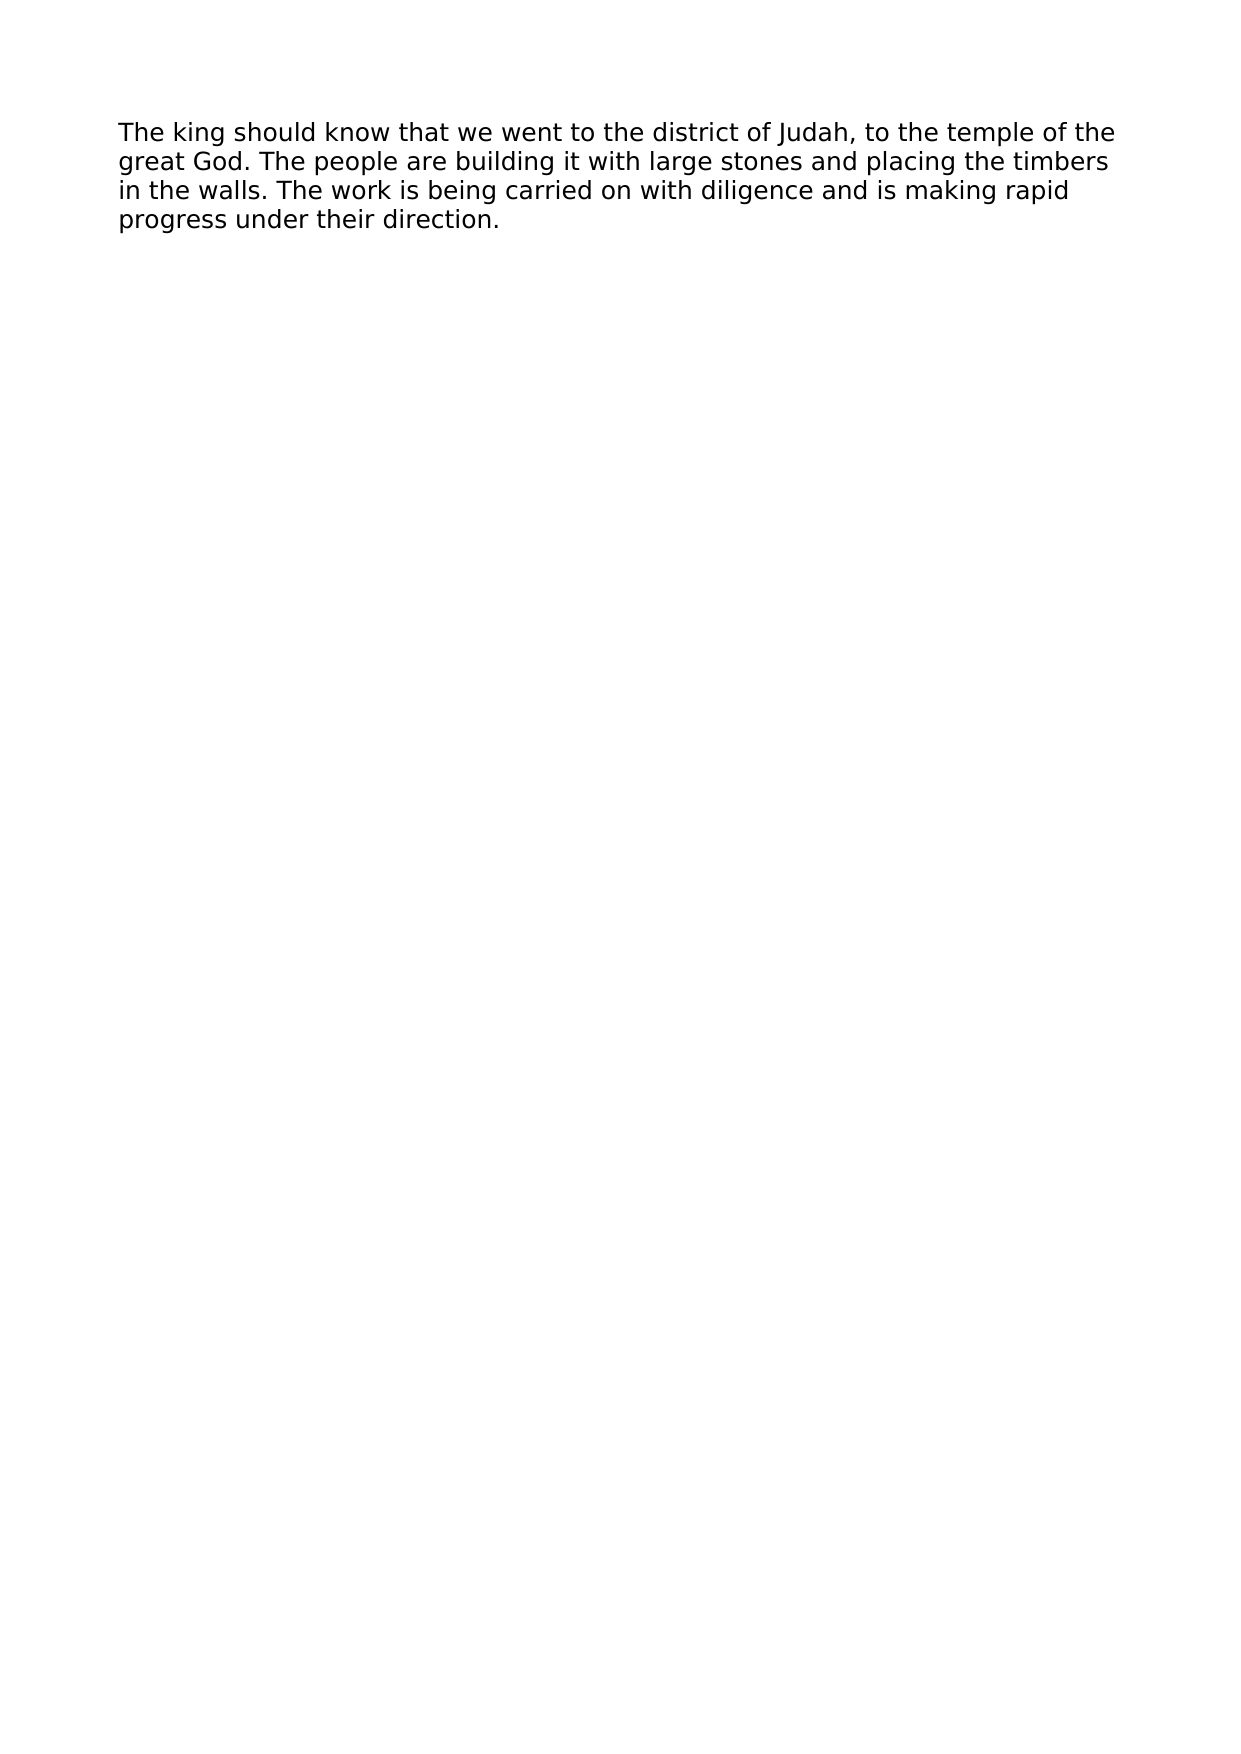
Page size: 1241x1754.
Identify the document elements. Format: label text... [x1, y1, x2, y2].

text The king should know that we went to the district of Judah, to the temple of the great God. The people are building it with large stones and placing the timbers in the walls. The work is being carried on with diligence and is making rapid progress under their direction. [118, 118, 1122, 235]
